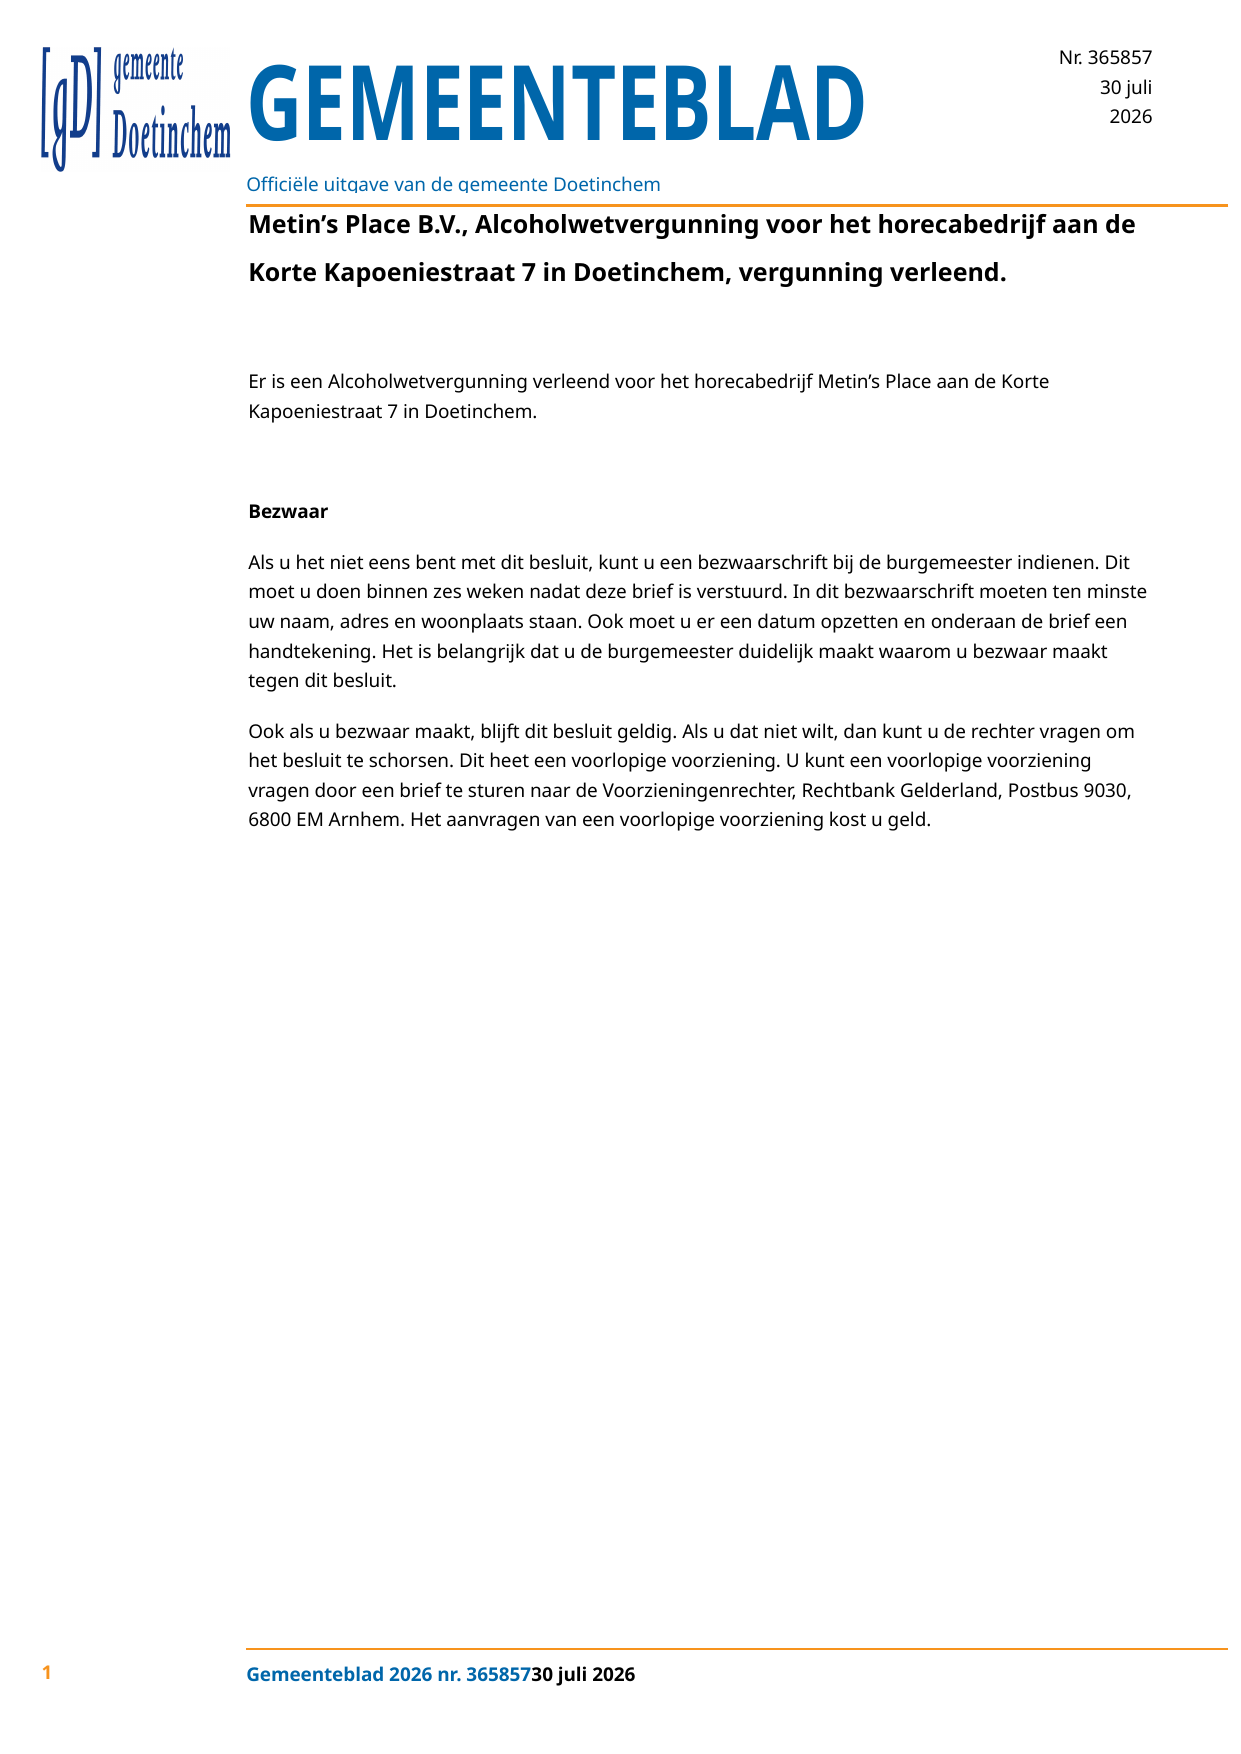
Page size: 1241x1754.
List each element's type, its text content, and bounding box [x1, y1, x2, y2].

text Ook als u bezwaar maakt, blijft dit besluit geldig. Als u dat niet wilt, dan kunt u de rechter vragen om het besluit te schorsen. Dit heet een voorlopige voorziening. U kunt een voorlopige voorziening vragen door een brief te sturen naar de Voorzieningenrechter, Rechtbank Gelderland, Postbus 9030, 6800 EM Arnhem. Het aanvragen van een voorlopige voorziening kost u geld. [248, 718, 1152, 832]
text Metin’s Place B.V., Alcoholwetvergunning voor het horecabedrijf aan de Korte Kapoeniestraat 7 in Doetinchem, vergunning verleend. [248, 207, 1152, 288]
text Bezwaar [248, 499, 1152, 524]
picture [41, 47, 231, 172]
text Er is een Alcoholwetvergunning verleend voor het horecabedrijf Metin’s Place aan de Korte Kapoeniestraat 7 in Doetinchem. [248, 368, 1152, 424]
text Als u het niet eens bent met dit besluit, kunt u een bezwaarschrift bij de burgemeester indienen. Dit moet u doen binnen zes weken nadat deze brief is verstuurd. In dit bezwaarschrift moeten ten minste uw naam, adres en woonplaats staan. Ook moet u er een datum opzetten en onderaan de brief een handtekening. Het is belangrijk dat u de burgemeester duidelijk maakt waarom u bezwaar maakt tegen dit besluit. [248, 549, 1152, 693]
